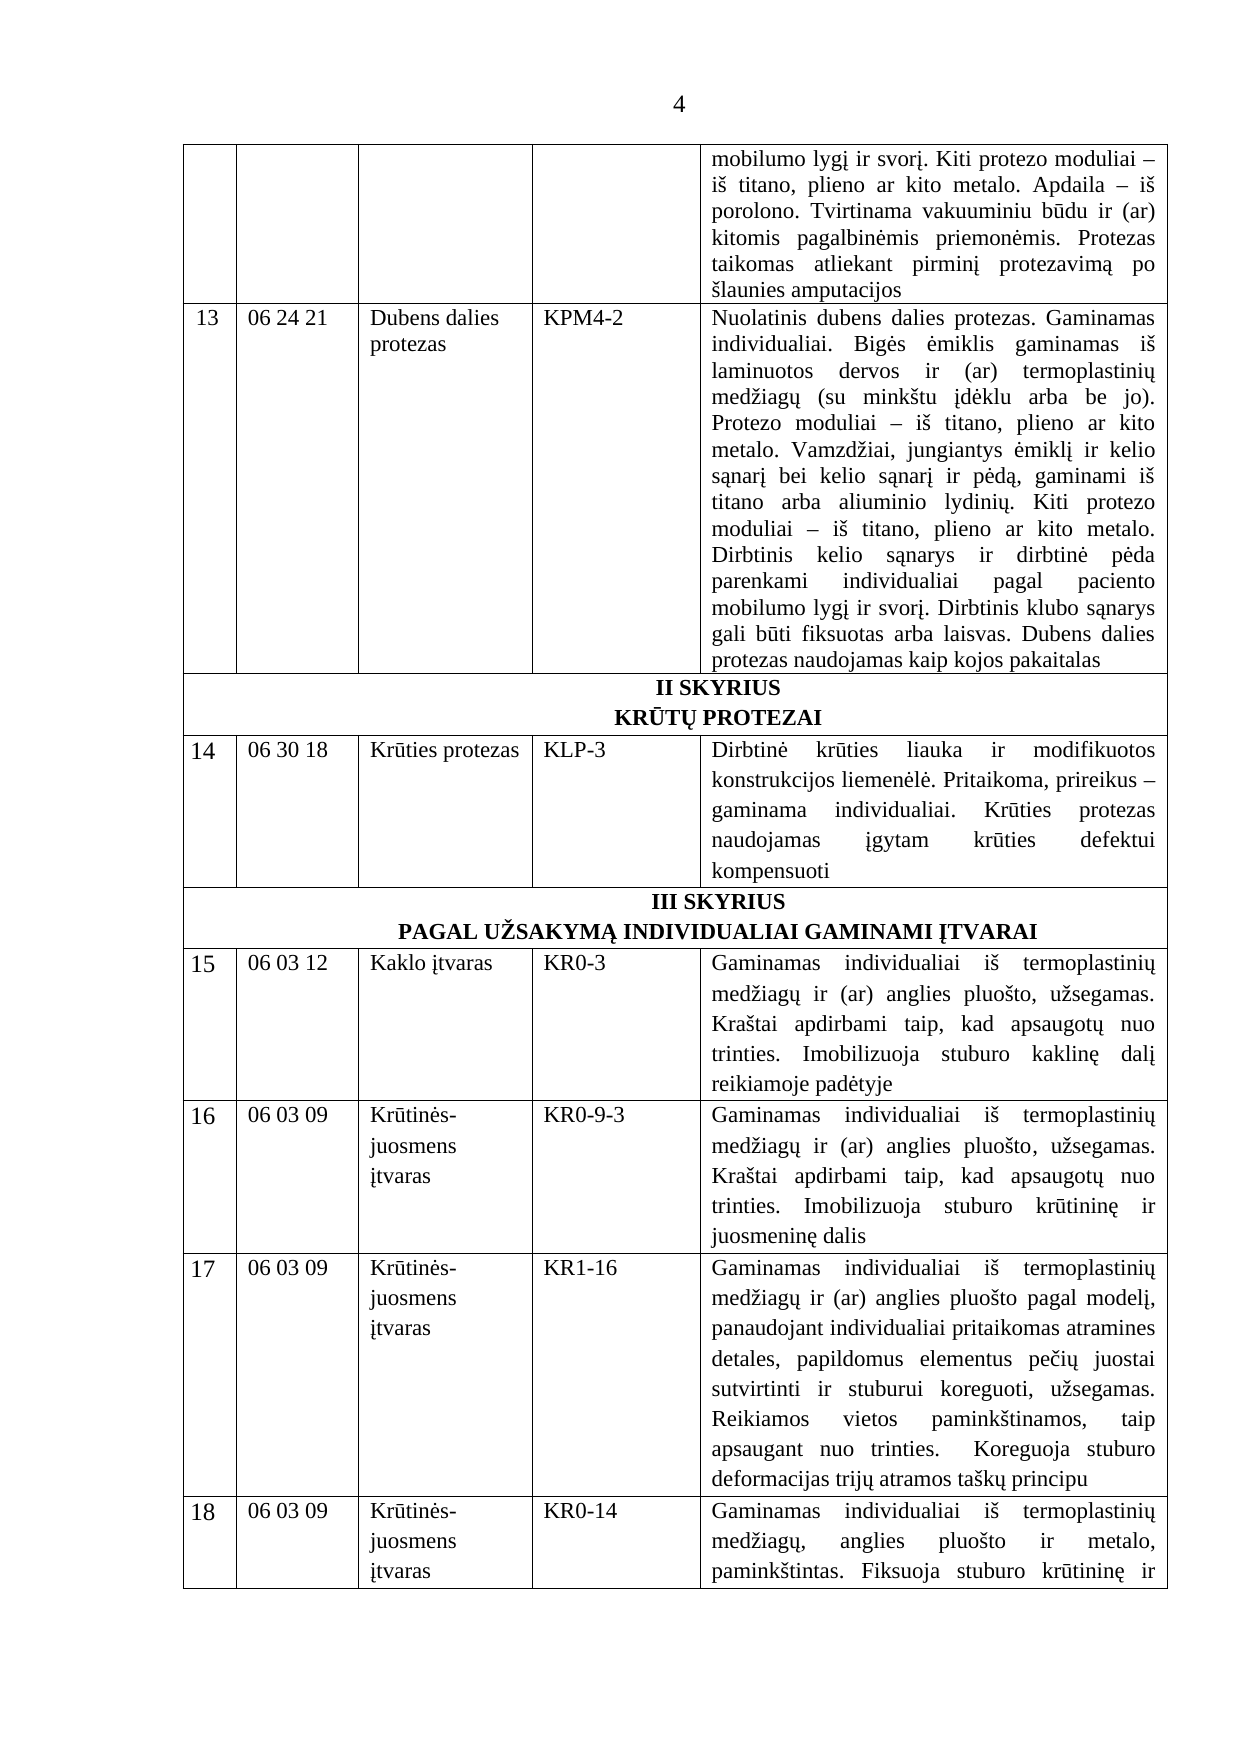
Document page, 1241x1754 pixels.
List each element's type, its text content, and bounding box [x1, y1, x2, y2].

table_cell Krūtinės-juosmens įtvaras [359, 1254, 532, 1496]
table_cell Nuolatinis dubens dalies protezas. Gaminamas individualiai. Bigės ėmiklis gaminamas iš laminuotos dervos ir (ar) termoplastinių medžiagų (su minkštu įdėklu arba be jo). Protezo moduliai – iš titano, plieno ar kito metalo. Vamzdžiai, jungiantys ėmiklį ir kelio sąnarį bei kelio sąnarį ir pėdą, gaminami iš titano arba aliuminio lydinių. Kiti protezo moduliai – iš titano, plieno ar kito metalo. Dirbtinis kelio sąnarys ir dirbtinė pėda parenkami individualiai pagal paciento mobilumo lygį ir svorį. Dirbtinis klubo sąnarys gali būti fiksuotas arba laisvas. Dubens dalies protezas naudojamas kaip kojos pakaitalas [701, 304, 1167, 673]
table_cell 13 [184, 304, 236, 673]
table_cell Gaminamas individualiai iš termoplastinių medžiagų ir (ar) anglies pluošto, užsegamas. Kraštai apdirbami taip, kad apsaugotų nuo trinties. Imobilizuoja stuburo krūtininę ir juosmeninę dalis [701, 1101, 1167, 1253]
table_cell KR0-3 [533, 949, 700, 1100]
table_cell 15 [184, 949, 236, 1100]
table_cell Kaklo įtvaras [359, 949, 532, 1100]
table_cell [533, 145, 700, 303]
table_cell Gaminamas individualiai iš termoplastinių medžiagų ir (ar) anglies pluošto, užsegamas. Kraštai apdirbami taip, kad apsaugotų nuo trinties. Imobilizuoja stuburo kaklinę dalį reikiamoje padėtyje [701, 949, 1167, 1100]
table_cell Dubens dalies protezas [359, 304, 532, 673]
table_cell [184, 145, 236, 303]
table_cell Dirbtinė krūties liauka ir modifikuotos konstrukcijos liemenėlė. Pritaikoma, prireikus ‒ gaminama individualiai. Krūties protezas naudojamas įgytam krūties defektui kompensuoti [701, 736, 1167, 887]
table_cell III SKYRIUS PAGAL UŽSAKYMĄ INDIVIDUALIAI GAMINAMI ĮTVARAI [184, 888, 1167, 948]
table_cell 06 30 18 [237, 736, 358, 887]
table_cell 06 03 09 [237, 1254, 358, 1496]
table_cell 16 [184, 1101, 236, 1253]
table_cell KR0-9-3 [533, 1101, 700, 1253]
table_cell KR1-16 [533, 1254, 700, 1496]
table_cell KPM4-2 [533, 304, 700, 673]
table_cell KLP-3 [533, 736, 700, 887]
table_cell Krūtinės-juosmens įtvaras [359, 1101, 532, 1253]
table_cell Krūtinės-juosmens įtvaras [359, 1497, 532, 1588]
table_cell KR0-14 [533, 1497, 700, 1588]
table_cell [359, 145, 532, 303]
table_cell 18 [184, 1497, 236, 1588]
table_cell 06 24 21 [237, 304, 358, 673]
table_cell Krūties protezas [359, 736, 532, 887]
table_cell mobilumo lygį ir svorį. Kiti protezo moduliai – iš titano, plieno ar kito metalo. Apdaila – iš porolono. Tvirtinama vakuuminiu būdu ir (ar) kitomis pagalbinėmis priemonėmis. Protezas taikomas atliekant pirminį protezavimą po šlaunies amputacijos [701, 145, 1167, 303]
table_cell Gaminamas individualiai iš termoplastinių medžiagų, anglies pluošto ir metalo, paminkštintas. Fiksuoja stuburo krūtininę ir [701, 1497, 1167, 1588]
table_cell 17 [184, 1254, 236, 1496]
table_cell Gaminamas individualiai iš termoplastinių medžiagų ir (ar) anglies pluošto pagal modelį, panaudojant individualiai pritaikomas atramines detales, papildomus elementus pečių juostai sutvirtinti ir stuburui koreguoti, užsegamas. Reikiamos vietos paminkštinamos, taip apsaugant nuo trinties. Koreguoja stuburo deformacijas trijų atramos taškų principu [701, 1254, 1167, 1496]
table_cell [237, 145, 358, 303]
table_cell 06 03 09 [237, 1101, 358, 1253]
table_cell 06 03 12 [237, 949, 358, 1100]
table_cell II SKYRIUS KRŪTŲ PROTEZAI [184, 674, 1167, 735]
table_cell 06 03 09 [237, 1497, 358, 1588]
table_cell 14 [184, 736, 236, 887]
